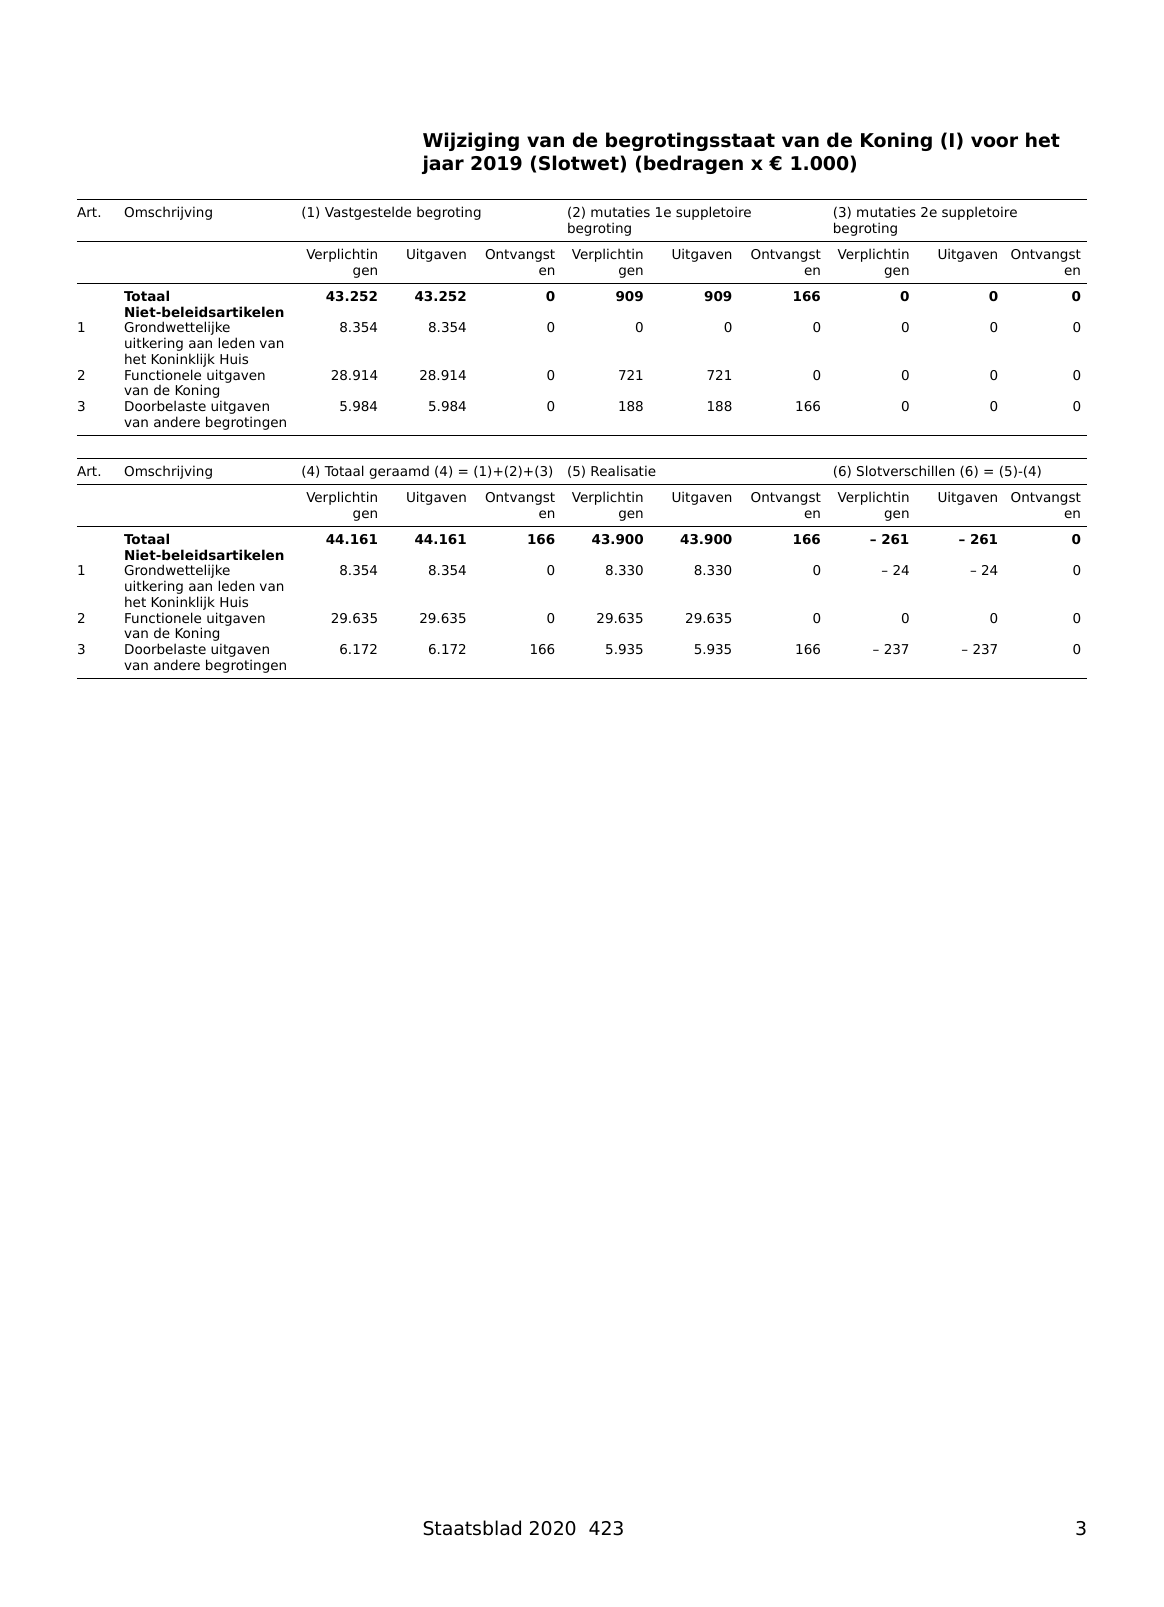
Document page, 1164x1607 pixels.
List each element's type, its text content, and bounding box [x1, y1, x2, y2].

table_cell [915, 305, 1004, 320]
table_cell [827, 305, 915, 320]
table_cell 1 [77, 563, 118, 610]
table_cell 721 [561, 368, 649, 399]
table_cell Ontvangsten [473, 242, 561, 283]
table_cell 0 [827, 368, 915, 399]
table_cell 166 [738, 399, 827, 435]
table_cell Uitgaven [915, 242, 1004, 283]
table_cell 166 [473, 642, 561, 678]
table_cell Totaal [118, 527, 295, 547]
table_cell 8.354 [384, 563, 472, 610]
table_header (6) Slotverschillen (6) = (5)-(4) [827, 459, 1087, 484]
table_cell 5.984 [295, 399, 384, 435]
table_cell 8.354 [295, 563, 384, 610]
table_header (4) Totaal geraamd (4) = (1)+(2)+(3) [295, 459, 561, 484]
table_cell 43.900 [650, 527, 738, 547]
table_cell [77, 485, 118, 526]
table_cell [1004, 305, 1087, 320]
table_header (1) Vastgestelde begroting [295, 200, 561, 241]
table_cell 43.252 [384, 284, 472, 304]
table_cell Verplichtingen [561, 485, 649, 526]
table_cell 0 [738, 320, 827, 367]
table_cell – 237 [915, 642, 1004, 678]
table_cell 2 [77, 610, 118, 642]
table_cell [827, 548, 915, 563]
table_cell – 237 [827, 642, 915, 678]
table_cell – 261 [827, 527, 915, 547]
subtitle Wijziging van de begrotingsstaat van de Koning (I) voor het jaar 2019 (Slotwet) (bedragen x € 1.000) [422, 130, 1087, 174]
table_cell [77, 242, 118, 283]
table_cell Ontvangsten [1004, 485, 1087, 526]
table_cell 43.900 [561, 527, 649, 547]
table_cell [561, 548, 649, 563]
table_cell 0 [473, 563, 561, 610]
table_cell 0 [738, 610, 827, 642]
table_cell 0 [473, 284, 561, 304]
table_cell 0 [827, 399, 915, 435]
table_cell Ontvangsten [738, 242, 827, 283]
table_cell Uitgaven [384, 485, 472, 526]
table_cell Uitgaven [650, 242, 738, 283]
table_cell 2 [77, 368, 118, 399]
table_header (5) Realisatie [561, 459, 827, 484]
table_cell [295, 548, 384, 563]
table_cell Functionele uitgaven van de Koning [118, 610, 295, 642]
table_cell 29.635 [295, 610, 384, 642]
table_cell 6.172 [295, 642, 384, 678]
table_cell 0 [473, 368, 561, 399]
table_cell [650, 548, 738, 563]
table_cell 0 [915, 368, 1004, 399]
table_header (3) mutaties 2e suppletoire begroting [827, 200, 1087, 241]
table_cell Ontvangsten [473, 485, 561, 526]
table_cell [473, 548, 561, 563]
table_cell [650, 305, 738, 320]
table_cell 166 [473, 527, 561, 547]
table_cell Niet-beleidsartikelen [118, 305, 295, 320]
table_cell 0 [1004, 642, 1087, 678]
table_cell 5.984 [384, 399, 472, 435]
table_cell 0 [1004, 563, 1087, 610]
table_cell Ontvangsten [738, 485, 827, 526]
table_cell [561, 305, 649, 320]
table_cell [77, 527, 118, 547]
table_cell [473, 305, 561, 320]
table_cell Functionele uitgaven van de Koning [118, 368, 295, 399]
table_cell 44.161 [384, 527, 472, 547]
table_cell 8.354 [295, 320, 384, 367]
table_cell 0 [561, 320, 649, 367]
table_cell Uitgaven [384, 242, 472, 283]
table_cell Grondwettelijke uitkering aan leden van het Koninklijk Huis [118, 563, 295, 610]
table_cell 0 [827, 284, 915, 304]
table_cell [384, 548, 472, 563]
table_cell [77, 548, 118, 563]
table_header (2) mutaties 1e suppletoire begroting [561, 200, 827, 241]
table_cell 5.935 [561, 642, 649, 678]
table_cell 0 [473, 610, 561, 642]
table_cell [118, 485, 295, 526]
table_cell Verplichtingen [827, 485, 915, 526]
table_cell Doorbelaste uitgaven van andere begrotingen [118, 642, 295, 678]
table_cell 0 [1004, 527, 1087, 547]
table_cell [295, 305, 384, 320]
table_cell 0 [473, 320, 561, 367]
table_cell 29.635 [384, 610, 472, 642]
table_cell Uitgaven [650, 485, 738, 526]
table_cell 8.330 [650, 563, 738, 610]
table_header Art. [77, 459, 118, 484]
table_cell 0 [1004, 610, 1087, 642]
table_cell Doorbelaste uitgaven van andere begrotingen [118, 399, 295, 435]
table_cell 8.330 [561, 563, 649, 610]
table_cell 43.252 [295, 284, 384, 304]
table_cell 6.172 [384, 642, 472, 678]
table_cell 0 [738, 563, 827, 610]
table_cell 0 [1004, 399, 1087, 435]
table_cell 0 [1004, 368, 1087, 399]
table_cell 166 [738, 527, 827, 547]
table_cell 0 [915, 284, 1004, 304]
table_cell 0 [827, 610, 915, 642]
table_cell Uitgaven [915, 485, 1004, 526]
table_cell – 24 [827, 563, 915, 610]
table_cell Verplichtingen [295, 485, 384, 526]
table_cell Verplichtingen [295, 242, 384, 283]
table_cell 29.635 [650, 610, 738, 642]
table_cell Ontvangsten [1004, 242, 1087, 283]
table_cell [738, 548, 827, 563]
table_cell – 261 [915, 527, 1004, 547]
table_cell [738, 305, 827, 320]
table_cell 909 [650, 284, 738, 304]
table_cell 188 [650, 399, 738, 435]
table_cell 909 [561, 284, 649, 304]
table_cell [1004, 548, 1087, 563]
table_cell 0 [1004, 320, 1087, 367]
table_cell 3 [77, 399, 118, 435]
table_cell 8.354 [384, 320, 472, 367]
table_cell Totaal [118, 284, 295, 304]
table_cell 0 [1004, 284, 1087, 304]
table_cell 28.914 [384, 368, 472, 399]
table_header Art. [77, 200, 118, 241]
table_cell Niet-beleidsartikelen [118, 548, 295, 563]
table_cell Verplichtingen [827, 242, 915, 283]
table_cell [118, 242, 295, 283]
table_cell Verplichtingen [561, 242, 649, 283]
table_cell 0 [650, 320, 738, 367]
table_cell 166 [738, 284, 827, 304]
table_cell 0 [738, 368, 827, 399]
table_cell 0 [915, 320, 1004, 367]
table_cell 0 [827, 320, 915, 367]
table_header Omschrijving [118, 459, 295, 484]
table_header Omschrijving [118, 200, 295, 241]
table_cell 0 [915, 399, 1004, 435]
table_cell 0 [915, 610, 1004, 642]
table_cell 44.161 [295, 527, 384, 547]
table_cell [915, 548, 1004, 563]
table_cell 5.935 [650, 642, 738, 678]
table_cell 0 [473, 399, 561, 435]
table_cell [77, 284, 118, 304]
table_cell 166 [738, 642, 827, 678]
table_cell [384, 305, 472, 320]
table_cell – 24 [915, 563, 1004, 610]
table_cell 721 [650, 368, 738, 399]
table_cell 188 [561, 399, 649, 435]
table_cell Grondwettelijke uitkering aan leden van het Koninklijk Huis [118, 320, 295, 367]
table_cell 28.914 [295, 368, 384, 399]
table_cell 3 [77, 642, 118, 678]
table_cell 1 [77, 320, 118, 367]
table_cell [77, 305, 118, 320]
table_cell 29.635 [561, 610, 649, 642]
